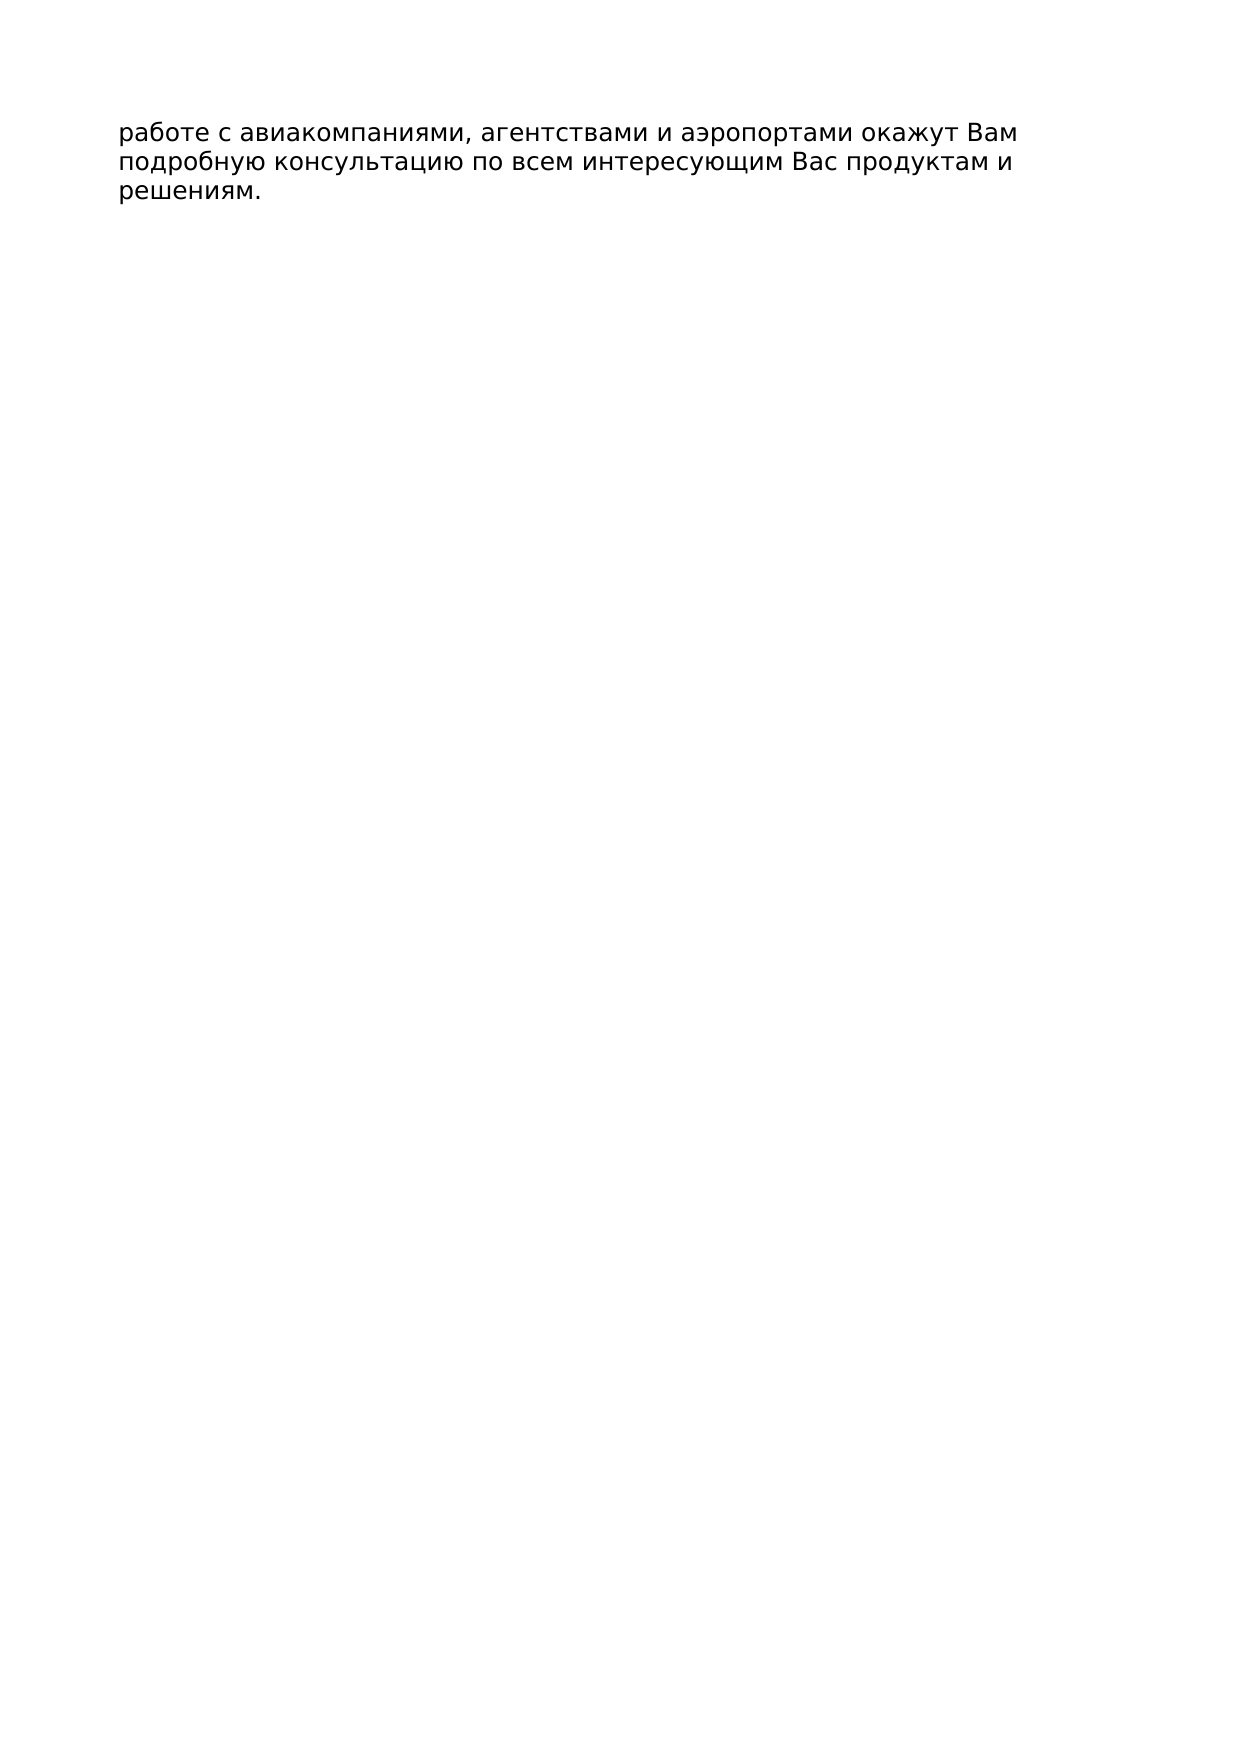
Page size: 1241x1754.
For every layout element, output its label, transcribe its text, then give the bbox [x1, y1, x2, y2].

text работе с авиакомпаниями, агентствами и аэропортами окажут Вам подробную консультацию по всем интересующим Вас продуктам и решениям. [118, 118, 1122, 206]
